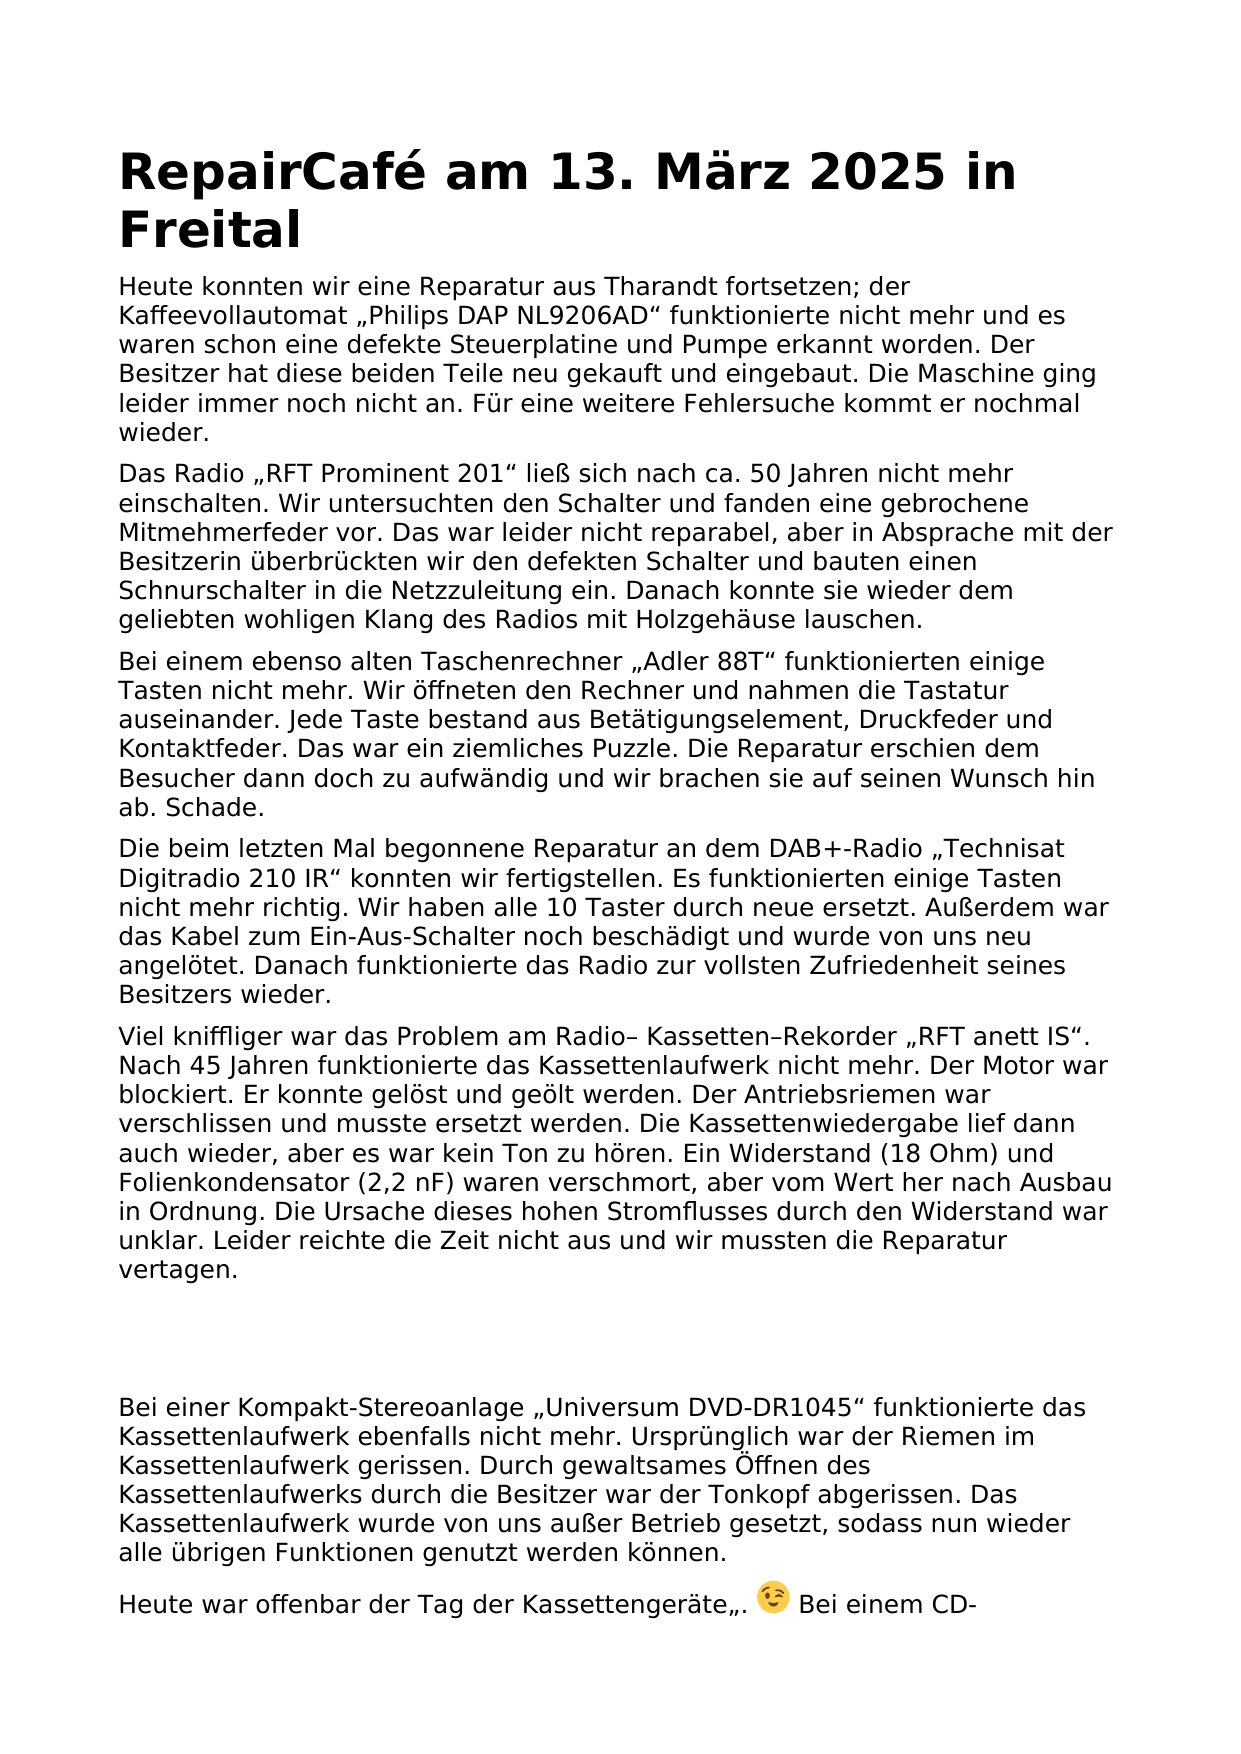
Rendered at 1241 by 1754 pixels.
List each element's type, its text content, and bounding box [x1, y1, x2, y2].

text Heute konnten wir eine Reparatur aus Tharandt fortsetzen; der Kaffeevollautomat „Philips DAP NL9206AD“ funktionierte nicht mehr und es waren schon eine defekte Steuerplatine und Pumpe erkannt worden. Der Besitzer hat diese beiden Teile neu gekauft und eingebaut. Die Maschine ging leider immer noch nicht an. Für eine weitere Fehlersuche kommt er nochmal wieder. [118, 272, 1122, 447]
text Die beim letzten Mal begonnene Reparatur an dem DAB+-Radio „Technisat Digitradio 210 IR“ konnten wir fertigstellen. Es funktionierten einige Tasten nicht mehr richtig. Wir haben alle 10 Taster durch neue ersetzt. Außerdem war das Kabel zum Ein-Aus-Schalter noch beschädigt und wurde von uns neu angelötet. Danach funktionierte das Radio zur vollsten Zufriedenheit seines Besitzers wieder. [118, 834, 1122, 1009]
text Das Radio „RFT Prominent 201“ ließ sich nach ca. 50 Jahren nicht mehr einschalten. Wir untersuchten den Schalter und fanden eine gebrochene Mitmehmerfeder vor. Das war leider nicht reparabel, aber in Absprache mit der Besitzerin überbrückten wir den defekten Schalter und bauten einen Schnurschalter in die Netzzuleitung ein. Danach konnte sie wieder dem geliebten wohligen Klang des Radios mit Holzgehäuse lauschen. [118, 459, 1122, 634]
text Viel kniffliger war das Problem am Radio– Kassetten–Rekorder „RFT anett IS“. Nach 45 Jahren funktionierte das Kassettenlaufwerk nicht mehr. Der Motor war blockiert. Er konnte gelöst und geölt werden. Der Antriebsriemen war verschlissen und musste ersetzt werden. Die Kassettenwiedergabe lief dann auch wieder, aber es war kein Ton zu hören. Ein Widerstand (18 Ohm) und Folienkondensator (2,2 nF) waren verschmort, aber vom Wert her nach Ausbau in Ordnung. Die Ursache dieses hohen Stromflusses durch den Widerstand war unklar. Leider reichte die Zeit nicht aus und wir mussten die Reparatur vertagen. [118, 1022, 1122, 1284]
text Bei einem ebenso alten Taschenrechner „Adler 88T“ funktionierten einige Tasten nicht mehr. Wir öffneten den Rechner und nahmen die Tastatur auseinander. Jede Taste bestand aus Betätigungselement, Druckfeder und Kontaktfeder. Das war ein ziemliches Puzzle. Die Reparatur erschien dem Besucher dann doch zu aufwändig und wir brachen sie auf seinen Wunsch hin ab. Schade. [118, 647, 1122, 822]
subtitle RepairCafé am 13. März 2025 in Freital [118, 143, 1122, 259]
text Heute war offenbar der Tag der Kassettengeräte„. Bei einem CD- [118, 1580, 1122, 1620]
text Bei einer Kompakt-Stereoanlage „Universum DVD-DR1045“ funktionierte das Kassettenlaufwerk ebenfalls nicht mehr. Ursprünglich war der Riemen im Kassettenlaufwerk gerissen. Durch gewaltsames Öffnen des Kassettenlaufwerks durch die Besitzer war der Tonkopf abgerissen. Das Kassettenlaufwerk wurde von uns außer Betrieb gesetzt, sodass nun wieder alle übrigen Funktionen genutzt werden können. [118, 1393, 1122, 1568]
